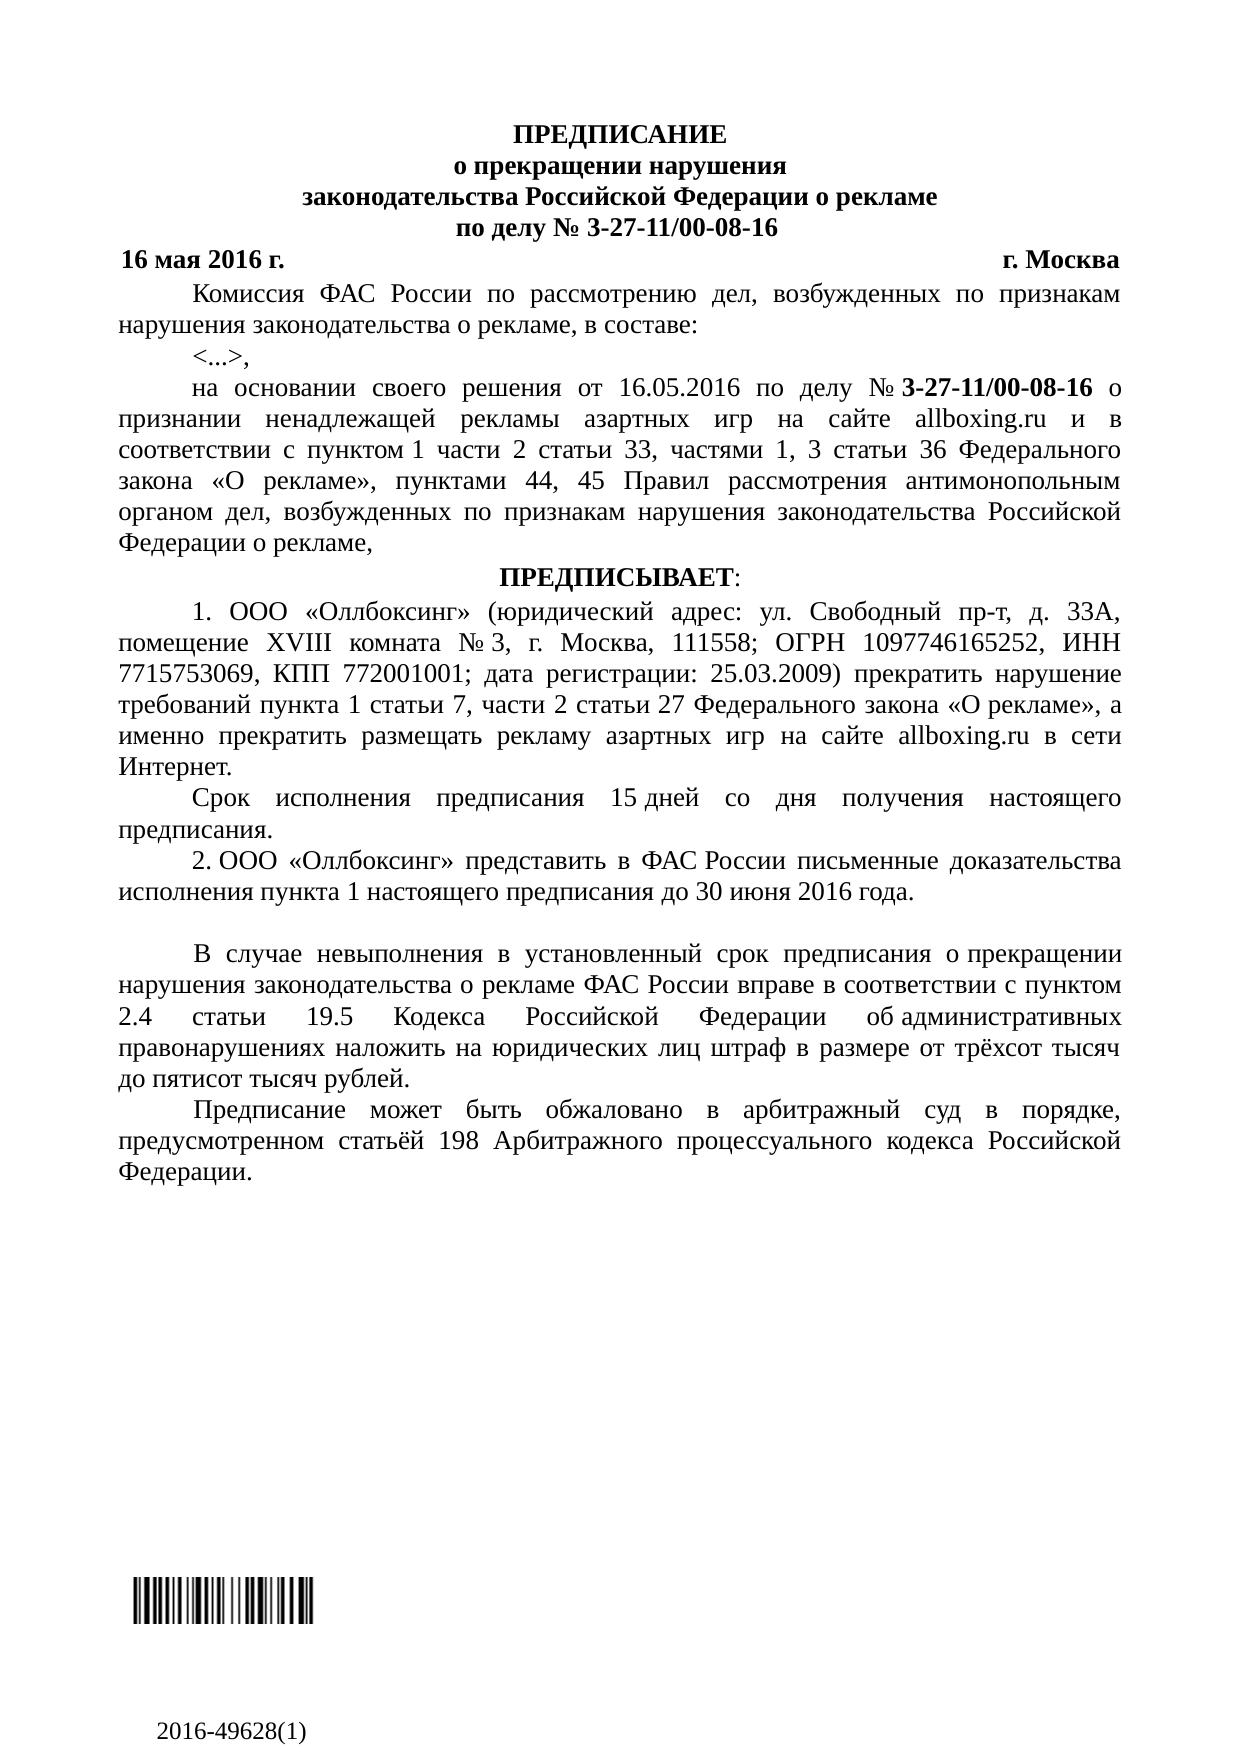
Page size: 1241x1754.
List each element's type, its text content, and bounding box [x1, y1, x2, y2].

text на основании своего решения от 16.05.2016 по делу № 3-27-11/00-08-16 о признании ненадлежащей рекламы азартных игр на сайте allboxing.ru и в соответствии с пунктом 1 части 2 статьи 33, частями 1, 3 статьи 36 Федерального закона «О рекламе», пунктами 44, 45 Правил рассмотрения антимонопольным органом дел, возбужденных по признакам нарушения законодательства Российской Федерации о рекламе, [118, 371, 1122, 558]
text Комиссия ФАС России по рассмотрению дел, возбужденных по признакам нарушения законодательства о рекламе, в составе: [118, 277, 1122, 340]
text о прекращении нарушения [118, 149, 1122, 180]
text 1. ООО «Оллбоксинг» (юридический адрес: ул. Свободный пр-т, д. 33А, помещение XVIII комната № 3, г. Москва, 111558; ОГРН 1097746165252, ИНН 7715753069, КПП 772001001; дата регистрации: 25.03.2009) прекратить нарушение требований пункта 1 статьи 7, части 2 статьи 27 Федерального закона «О рекламе», а именно прекратить размещать рекламу азартных игр на сайте allboxing.ru в сети Интернет. [118, 595, 1122, 782]
text В случае невыполнения в установленный срок предписания о прекращении нарушения законодательства о рекламе ФАС России вправе в соответствии с пунктом 2.4 статьи 19.5 Кодекса Российской Федерации об административных правонарушениях наложить на юридических лиц штраф в размере от трёхсот тысяч до пятисот тысяч рублей. [118, 937, 1122, 1093]
text 2. ООО «Оллбоксинг» представить в ФАС России письменные доказательства исполнения пункта 1 настоящего предписания до 30 июня 2016 года. [118, 844, 1122, 906]
text <...>, [118, 340, 1122, 371]
text ПРЕДПИСЫВАЕТ: [118, 561, 1122, 592]
text ПРЕДПИСАНИЕ [118, 118, 1122, 149]
text 16 мая 2016 г. г. Москва [118, 243, 1122, 274]
picture [118, 1577, 331, 1624]
text законодательства Российской Федерации о рекламе [118, 180, 1122, 212]
text Срок исполнения предписания 15 дней со дня получения настоящего предписания. [118, 782, 1122, 844]
text по делу № 3-27-11/00-08-16 [118, 212, 1122, 243]
text Предписание может быть обжаловано в арбитражный суд в порядке, предусмотренном статьёй 198 Арбитражного процессуального кодекса Российской Федерации. [118, 1093, 1122, 1186]
